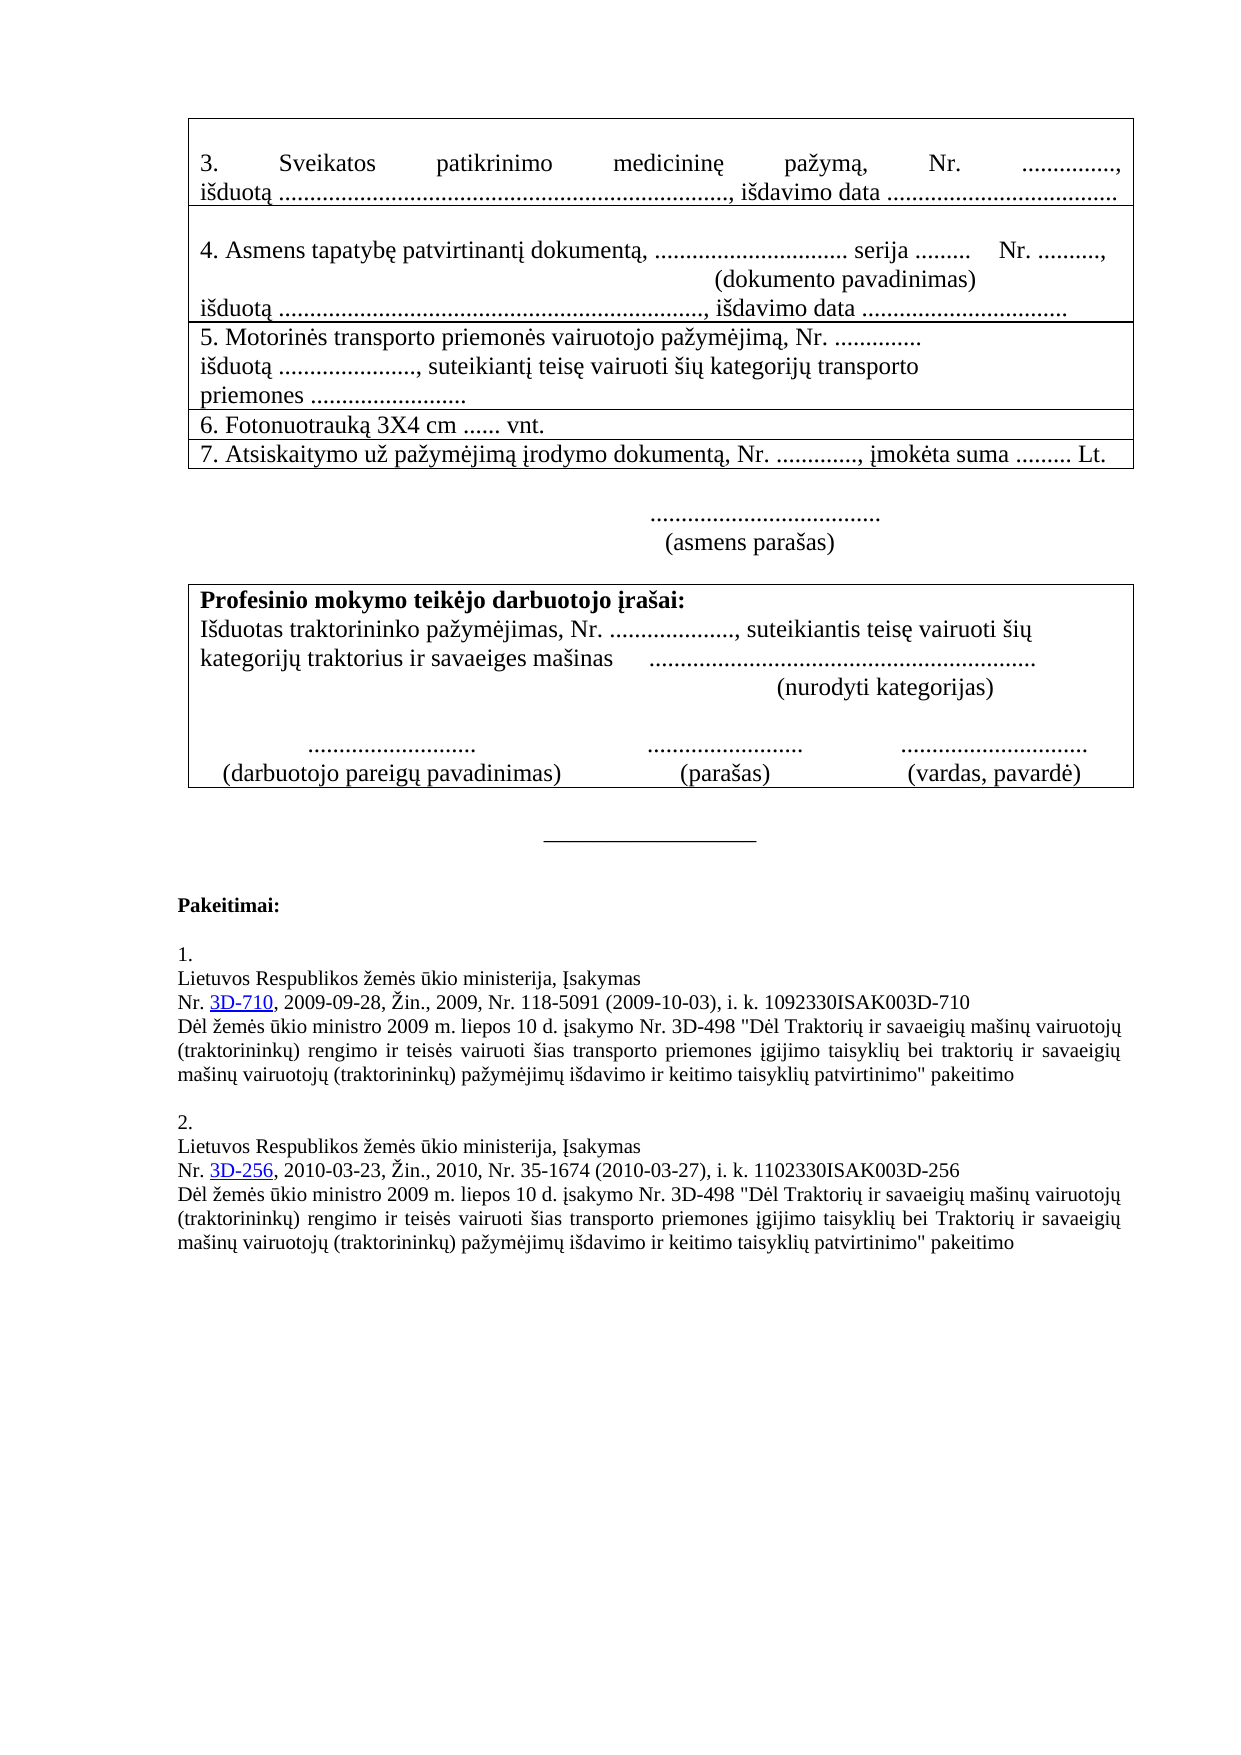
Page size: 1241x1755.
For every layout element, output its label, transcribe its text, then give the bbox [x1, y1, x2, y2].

text Nr. 3D-256, 2010-03-23, Žin., 2010, Nr. 35-1674 (2010-03-27), i. k. 1102330ISAK003D-256 [177, 1158, 1122, 1182]
text Nr. 3D-710, 2009-09-28, Žin., 2009, Nr. 118-5091 (2009-10-03), i. k. 1092330ISAK003D-710 [177, 989, 1122, 1014]
text 1. [177, 941, 1122, 966]
table_cell [189, 672, 637, 700]
table_header Profesinio mokymo teikėjo darbuotojo įrašai: Išduotas traktorininko pažymėjimas, Nr. ...................., suteikiantis teisę vairuoti šių [189, 585, 1133, 643]
table_cell 6. Fotonuotrauką 3X4 cm ...... vnt. [189, 410, 1133, 438]
table_cell ........................... (darbuotojo pareigų pavadinimas) [189, 729, 595, 787]
text ..................................... [649, 498, 1122, 527]
table_cell [987, 264, 1133, 293]
text Lietuvos Respublikos žemės ūkio ministerija, Įsakymas [177, 1134, 1122, 1158]
text _________________ [177, 816, 1122, 845]
table_cell .............................. (vardas, pavardė) [855, 729, 1133, 787]
table_cell 5. Motorinės transporto priemonės vairuotojo pažymėjimą, Nr. .............. išduotą ......................, suteikiantį teisę vairuoti šių kategorijų transporto priemones ......................... [189, 323, 1133, 409]
table_cell [189, 700, 1133, 729]
text (asmens parašas) [177, 527, 1122, 556]
text Pakeitimai: [177, 893, 1122, 917]
table_cell 7. Atsiskaitymo už pažymėjimą įrodymo dokumentą, Nr. ............., įmokėta suma ......... Lt. [189, 440, 1133, 468]
text Dėl žemės ūkio ministro 2009 m. liepos 10 d. įsakymo Nr. 3D-498 "Dėl Traktorių ir savaeigių mašinų vairuotojų (traktorininkų) rengimo ir teisės vairuoti šias transporto priemones įgijimo taisyklių bei Traktorių ir savaeigių mašinų vairuotojų (traktorininkų) pažymėjimų išdavimo ir keitimo taisyklių patvirtinimo" pakeitimo [177, 1182, 1122, 1254]
table_cell .............................................................. [637, 643, 1133, 672]
table_cell (nurodyti kategorijas) [637, 672, 1133, 700]
table_cell 3. Sveikatos patikrinimo medicininę pažymą, Nr. ..............., išduotą ........................................................................, išdavimo data ..................................... [189, 119, 1133, 205]
table_cell Nr. .........., [987, 206, 1133, 264]
text Lietuvos Respublikos žemės ūkio ministerija, Įsakymas [177, 966, 1122, 989]
table_cell kategorijų traktorius ir savaeiges mašinas [189, 643, 637, 672]
table_cell 4. Asmens tapatybę patvirtinantį dokumentą, ............................... serija ......... [189, 206, 987, 264]
table_cell ......................... (parašas) [595, 729, 855, 787]
table_cell (dokumento pavadinimas) [189, 264, 987, 293]
table_cell išduotą ...................................................................., išdavimo data ................................. [189, 293, 1133, 321]
text Dėl žemės ūkio ministro 2009 m. liepos 10 d. įsakymo Nr. 3D-498 "Dėl Traktorių ir savaeigių mašinų vairuotojų (traktorininkų) rengimo ir teisės vairuoti šias transporto priemones įgijimo taisyklių bei traktorių ir savaeigių mašinų vairuotojų (traktorininkų) pažymėjimų išdavimo ir keitimo taisyklių patvirtinimo" pakeitimo [177, 1014, 1122, 1086]
text 2. [177, 1110, 1122, 1134]
